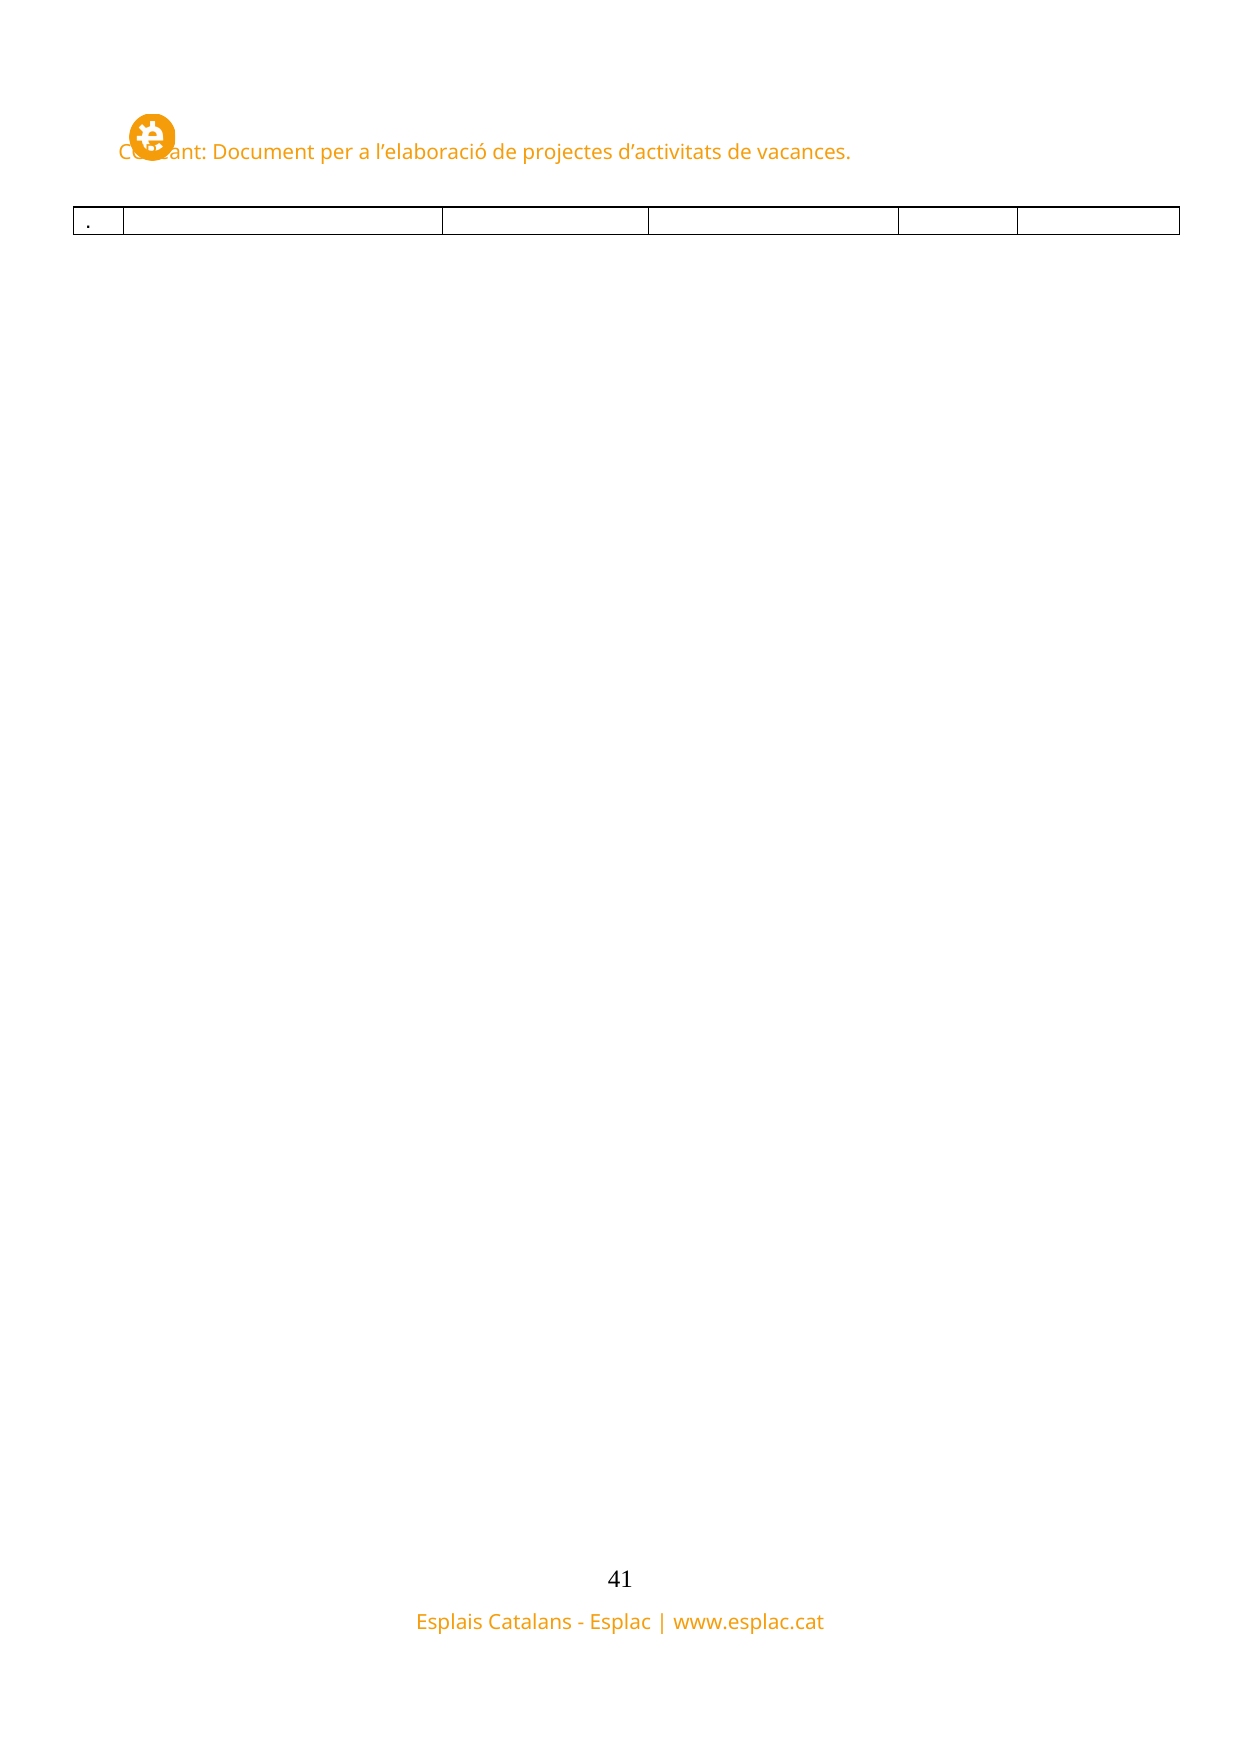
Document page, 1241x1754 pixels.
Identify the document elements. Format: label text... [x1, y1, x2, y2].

table_cell . [74, 208, 123, 234]
table_cell [899, 208, 1017, 234]
picture [129, 114, 176, 161]
picture [1039, 36, 1164, 161]
table_cell [649, 208, 898, 234]
table_cell [443, 208, 648, 234]
table_cell [124, 208, 442, 234]
table_cell [1018, 208, 1179, 234]
